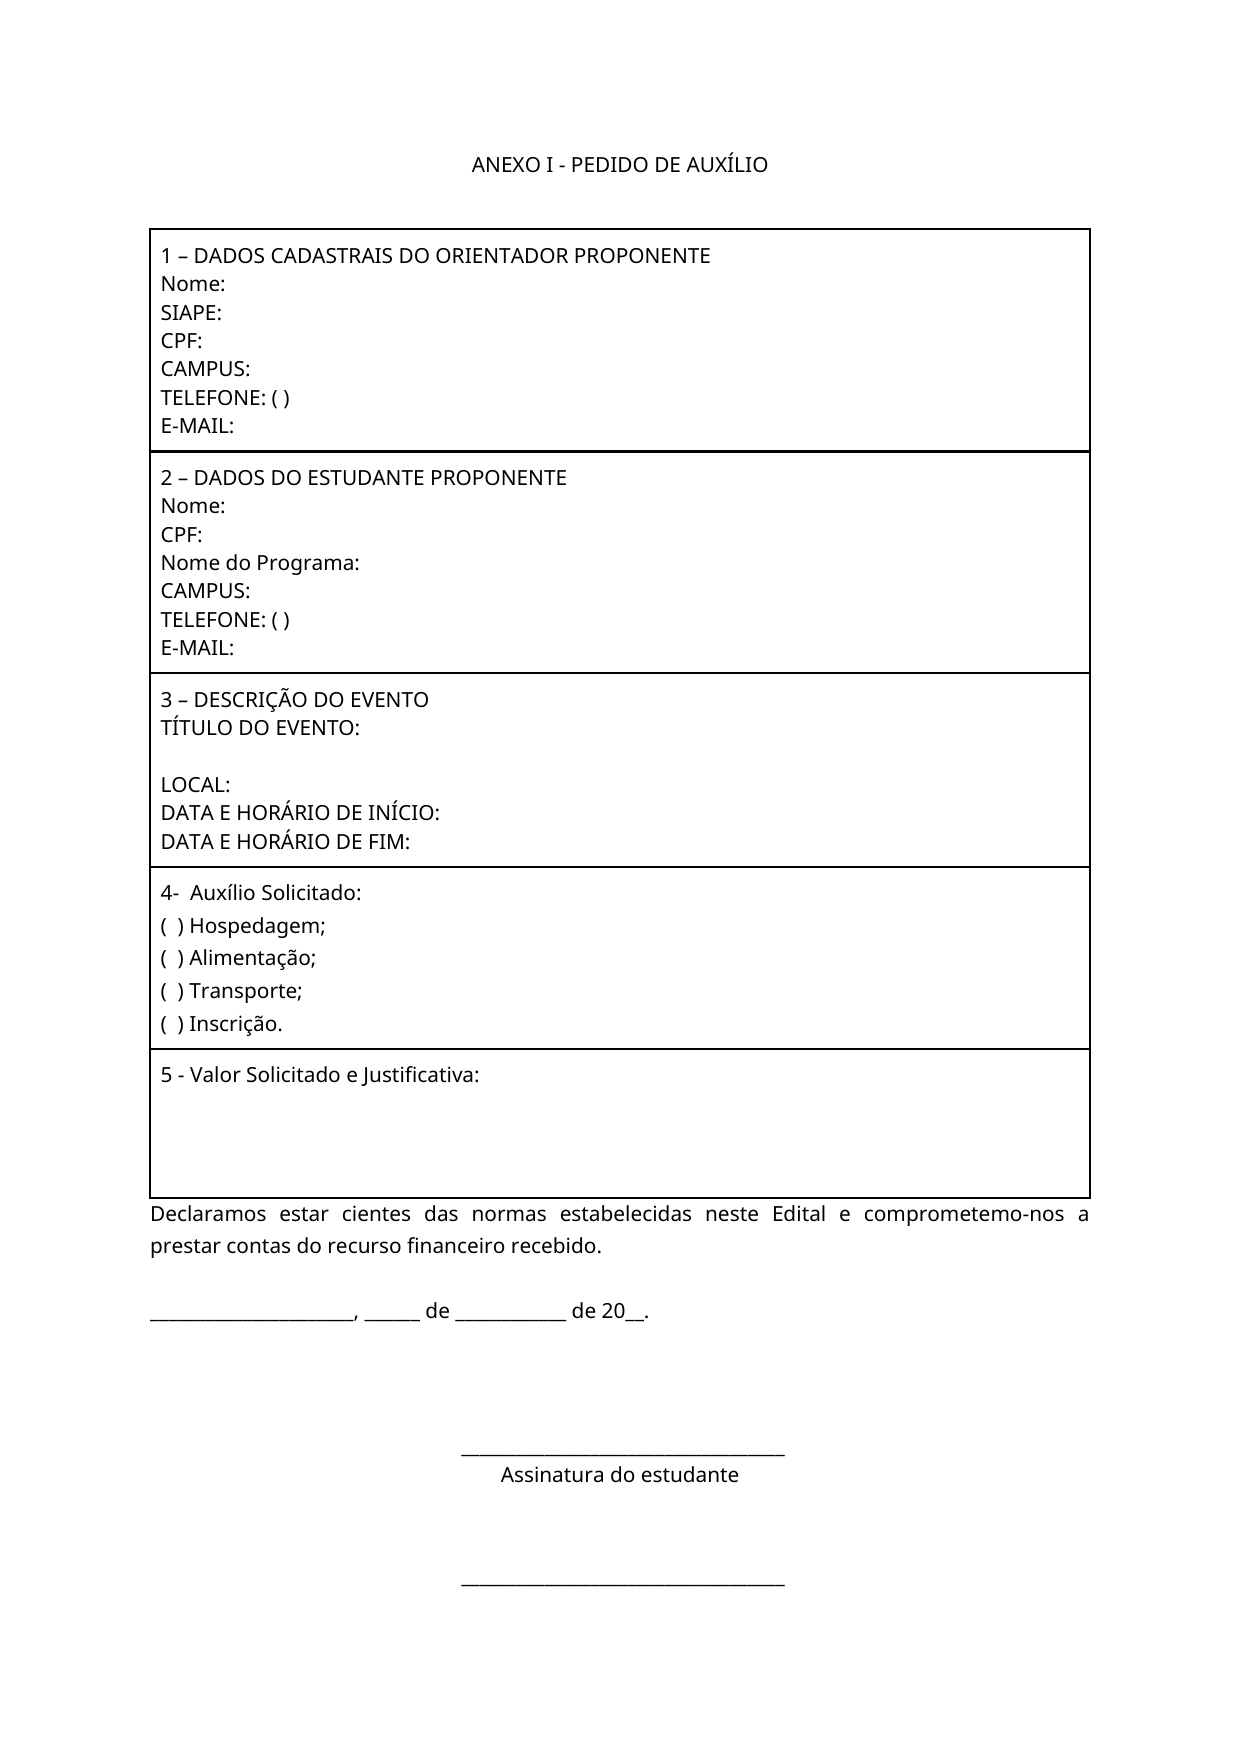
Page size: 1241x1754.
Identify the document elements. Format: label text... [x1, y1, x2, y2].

text ANEXO I - PEDIDO DE AUXÍLIO [150, 151, 1090, 179]
table_cell 2 – DADOS DO ESTUDANTE PROPONENTE Nome: CPF: Nome do Programa: CAMPUS: TELEFONE: ( ) E-MAIL: [151, 453, 1089, 672]
table_cell 4- Auxílio Solicitado: ( ) Hospedagem; ( ) Alimentação; ( ) Transporte; ( ) Inscrição. [151, 868, 1089, 1048]
text Assinatura do estudante [150, 1460, 1090, 1488]
table_cell 5 - Valor Solicitado e Justificativa: [151, 1050, 1089, 1197]
text ___________________________________ [150, 1561, 1090, 1589]
text ___________________________________ [150, 1431, 1090, 1460]
text Declaramos estar cientes das normas estabelecidas neste Edital e comprometemo-nos a prestar contas do recurso financeiro recebido. [150, 1199, 1090, 1260]
text ______________________, ______ de ____________ de 20__. [150, 1297, 1090, 1325]
table_cell 3 – DESCRIÇÃO DO EVENTO TÍTULO DO EVENTO: LOCAL: DATA E HORÁRIO DE INÍCIO: DATA E HORÁRIO DE FIM: [151, 674, 1089, 866]
table_header 1 – DADOS CADASTRAIS DO ORIENTADOR PROPONENTE Nome: SIAPE: CPF: CAMPUS: TELEFONE: ( ) E-MAIL: [151, 230, 1089, 450]
